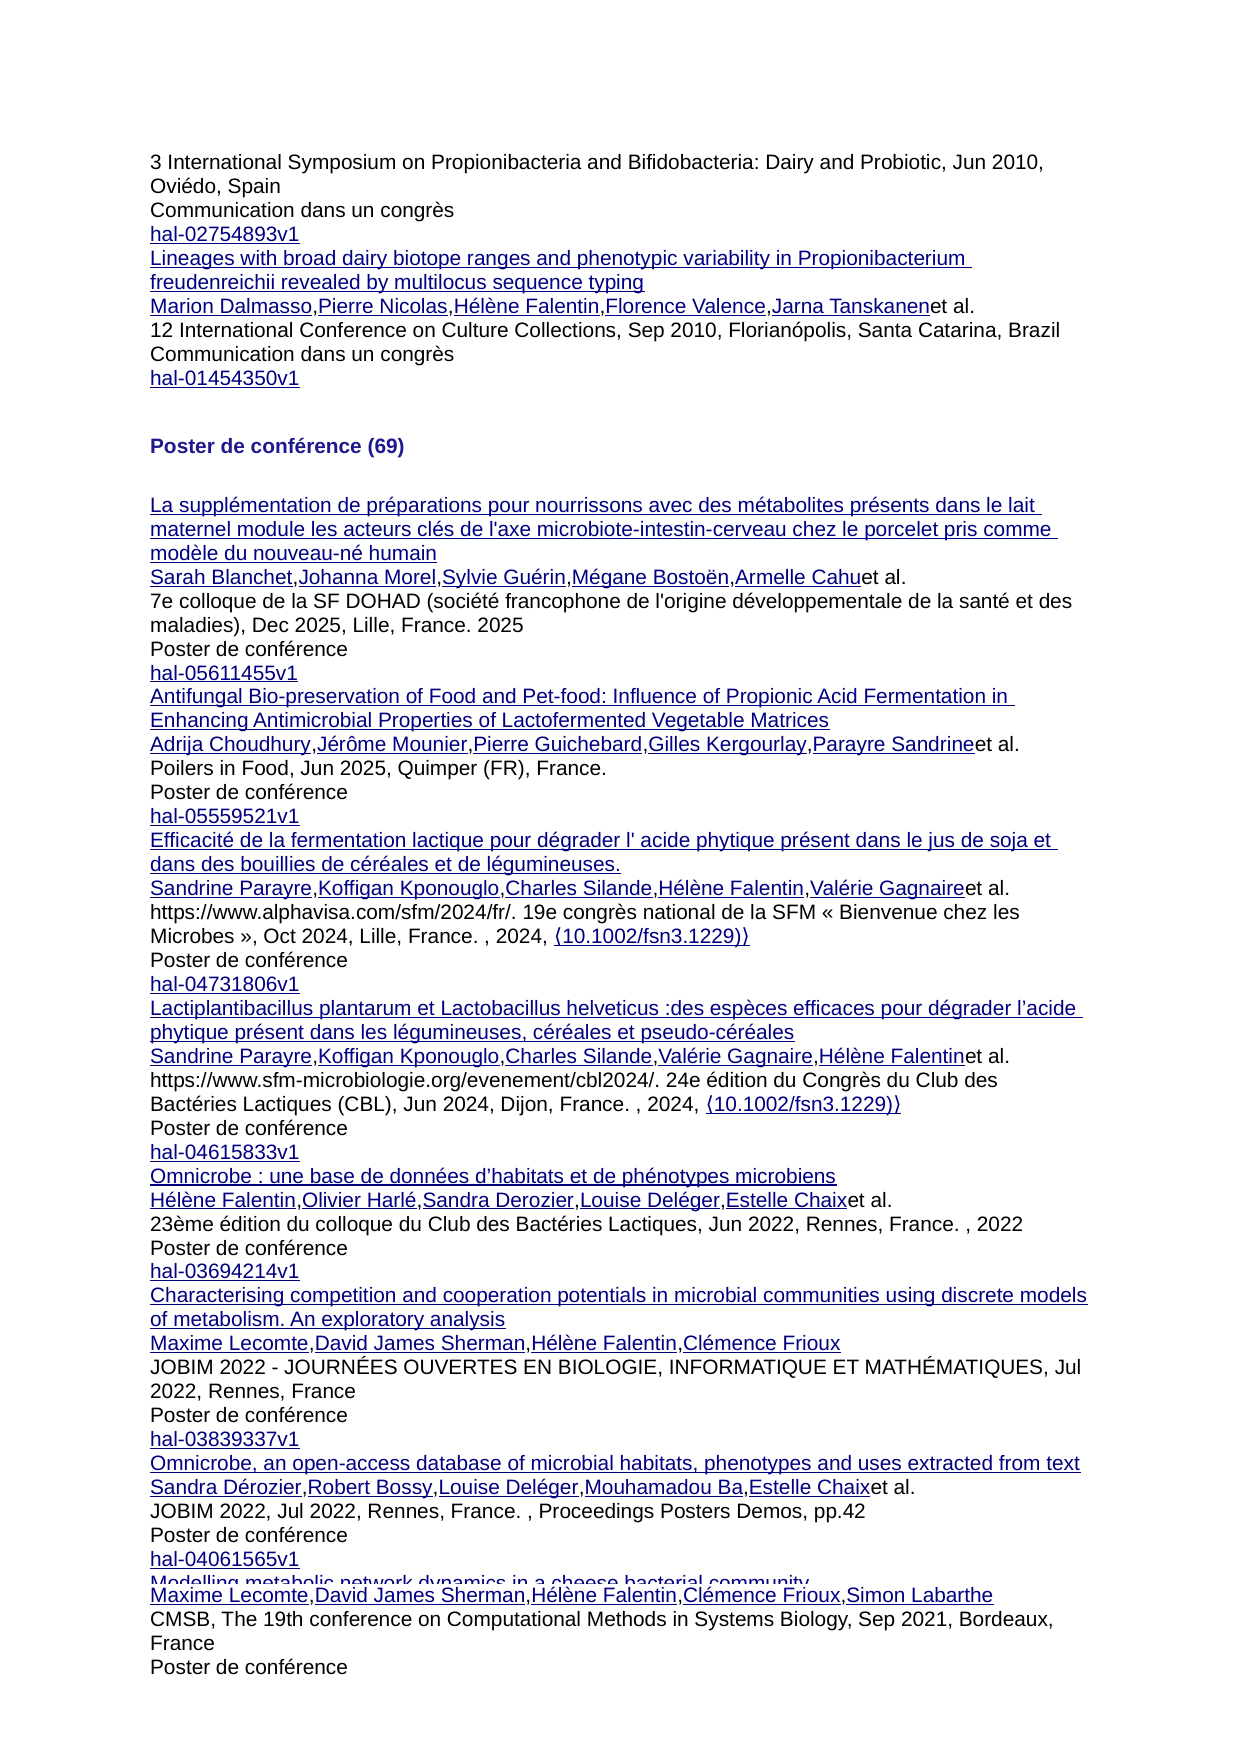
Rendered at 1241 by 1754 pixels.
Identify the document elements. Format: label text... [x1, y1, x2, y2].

table_cell Modelling metabolic network dynamics in a cheese bacterial community Maxime Lecomte,David James Sherman,Hélène Falentin,Clémence Frioux,Simon Labarthe CMSB, The 19th conference on Computational Methods in Systems Biology, Sep 2021, Bordeaux, France Poster de conférence [150, 1571, 1090, 1679]
table_cell Characterising competition and cooperation potentials in microbial communities using discrete models of metabolism. An exploratory analysis Maxime Lecomte,David James Sherman,Hélène Falentin,Clémence Frioux JOBIM 2022 - JOURNÉES OUVERTES EN BIOLOGIE, INFORMATIQUE ET MATHÉMATIQUES, Jul 2022, Rennes, France Poster de conférence hal-03839337v1 [150, 1283, 1090, 1451]
table_cell Lineages with broad dairy biotope ranges and phenotypic variability in Propionibacterium freudenreichii revealed by multilocus sequence typing Marion Dalmasso,Pierre Nicolas,Hélène Falentin,Florence Valence,Jarna Tanskanenet al. 12 International Conference on Culture Collections, Sep 2010, Florianópolis, Santa Catarina, Brazil Communication dans un congrès hal-01454350v1 [150, 246, 1090, 389]
table_header La supplémentation de préparations pour nourrissons avec des métabolites présents dans le lait maternel module les acteurs clés de l'axe microbiote-intestin-cerveau chez le porcelet pris comme modèle du nouveau-né humain Sarah Blanchet,Johanna Morel,Sylvie Guérin,Mégane Bostoën,Armelle Cahuet al. 7e colloque de la SF DOHAD (société francophone de l'origine développementale de la santé et des maladies), Dec 2025, Lille, France. 2025 Poster de conférence hal-05611455v1 [150, 493, 1090, 684]
table_cell Lactiplantibacillus plantarum et Lactobacillus helveticus :des espèces efficaces pour dégrader l’acide phytique présent dans les légumineuses, céréales et pseudo-céréales Sandrine Parayre,Koffigan Kponouglo,Charles Silande,Valérie Gagnaire,Hélène Falentinet al. https://www.sfm-microbiologie.org/evenement/cbl2024/. 24e édition du Congrès du Club des Bactéries Lactiques (CBL), Jun 2024, Dijon, France. , 2024, ⟨10.1002/fsn3.1229)⟩ Poster de conférence hal-04615833v1 [150, 996, 1090, 1163]
table_cell 3 International Symposium on Propionibacteria and Bifidobacteria: Dairy and Probiotic, Jun 2010, Oviédo, Spain Communication dans un congrès hal-02754893v1 [150, 150, 1090, 246]
table_cell Efficacité de la fermentation lactique pour dégrader l' acide phytique présent dans le jus de soja et dans des bouillies de céréales et de légumineuses. Sandrine Parayre,Koffigan Kponouglo,Charles Silande,Hélène Falentin,Valérie Gagnaireet al. https://www.alphavisa.com/sfm/2024/fr/. 19e congrès national de la SFM « Bienvenue chez les Microbes », Oct 2024, Lille, France. , 2024, ⟨10.1002/fsn3.1229)⟩ Poster de conférence hal-04731806v1 [150, 828, 1090, 996]
subtitle Poster de conférence (69) [150, 434, 1090, 458]
table_cell Antifungal Bio-preservation of Food and Pet-food: Influence of Propionic Acid Fermentation in Enhancing Antimicrobial Properties of Lactofermented Vegetable Matrices Adrija Choudhury,Jérôme Mounier,Pierre Guichebard,Gilles Kergourlay,Parayre Sandrineet al. Poilers in Food, Jun 2025, Quimper (FR), France. Poster de conférence hal-05559521v1 [150, 684, 1090, 828]
table_cell Omnicrobe : une base de données d’habitats et de phénotypes microbiens Hélène Falentin,Olivier Harlé,Sandra Derozier,Louise Deléger,Estelle Chaixet al. 23ème édition du colloque du Club des Bactéries Lactiques, Jun 2022, Rennes, France. , 2022 Poster de conférence hal-03694214v1 [150, 1164, 1090, 1283]
table_cell Omnicrobe, an open-access database of microbial habitats, phenotypes and uses extracted from text Sandra Dérozier,Robert Bossy,Louise Deléger,Mouhamadou Ba,Estelle Chaixet al. JOBIM 2022, Jul 2022, Rennes, France. , Proceedings Posters Demos, pp.42 Poster de conférence hal-04061565v1 [150, 1451, 1090, 1571]
